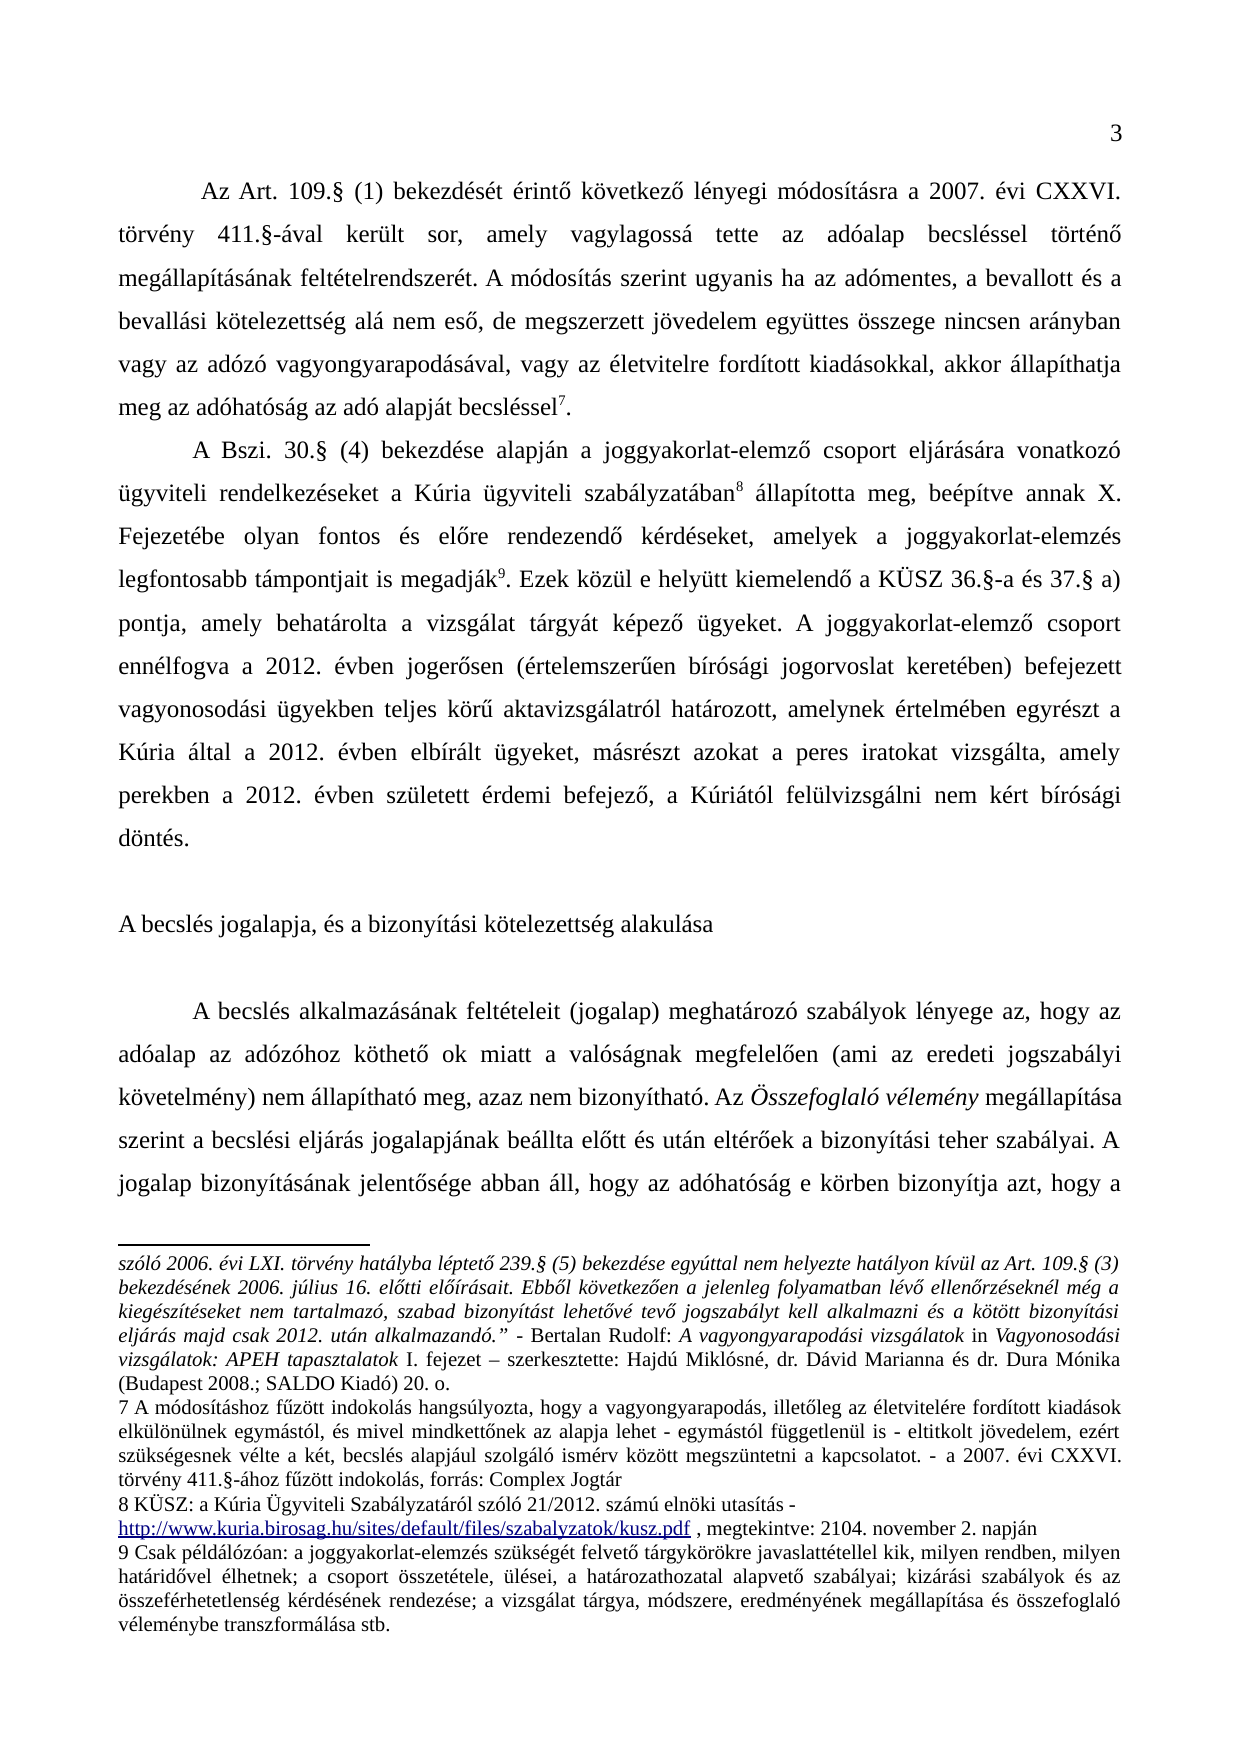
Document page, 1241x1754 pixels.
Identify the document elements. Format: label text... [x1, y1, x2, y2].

text szóló 2006. évi LXI. törvény hatályba léptető 239.§ (5) bekezdése egyúttal nem helyezte hatályon kívül az Art. 109.§ (3) bekezdésének 2006. július 16. előtti előírásait. Ebből következően a jelenleg folyamatban lévő ellenőrzéseknél még a kiegészítéseket nem tartalmazó, szabad bizonyítást lehetővé tevő jogszabályt kell alkalmazni és a kötött bizonyítási eljárás majd csak 2012. után alkalmazandó.” - Bertalan Rudolf: A vagyongyarapodási vizsgálatok in Vagyonosodási vizsgálatok: APEH tapasztalatok I. fejezet – szerkesztette: Hajdú Miklósné, dr. Dávid Marianna és dr. Dura Mónika (Budapest 2008.; SALDO Kiadó) 20. o. [118, 1251, 1122, 1395]
text A becslés alkalmazásának feltételeit (jogalap) meghatározó szabályok lényege az, hogy az adóalap az adózóhoz köthető ok miatt a valóságnak megfelelően (ami az eredeti jogszabályi követelmény) nem állapítható meg, azaz nem bizonyítható. Az Összefoglaló vélemény megállapítása szerint a becslési eljárás jogalapjának beállta előtt és után eltérőek a bizonyítási teher szabályai. A jogalap bizonyításának jelentősége abban áll, hogy az adóhatóság e körben bizonyítja azt, hogy a [118, 996, 1122, 1197]
text A becslés jogalapja, és a bizonyítási kötelezettség alakulása [118, 909, 1122, 938]
text Az Art. 109.§ (1) bekezdését érintő következő lényegi módosításra a 2007. évi CXXVI. törvény 411.§-ával került sor, amely vagylagossá tette az adóalap becsléssel történő megállapításának feltételrendszerét. A módosítás szerint ugyanis ha az adómentes, a bevallott és a bevallási kötelezettség alá nem eső, de megszerzett jövedelem együttes összege nincsen arányban vagy az adózó vagyongyarapodásával, vagy az életvitelre fordított kiadásokkal, akkor állapíthatja meg az adóhatóság az adó alapját becsléssel. [118, 176, 1122, 421]
text Csak példálózóan: a joggyakorlat-elemzés szükségét felvető tárgykörökre javaslattétellel kik, milyen rendben, milyen határidővel élhetnek; a csoport összetétele, ülései, a határozathozatal alapvető szabályai; kizárási szabályok és az összeférhetetlenség kérdésének rendezése; a vizsgálat tárgya, módszere, eredményének megállapítása és összefoglaló véleménybe transzformálása stb. [118, 1539, 1122, 1636]
text A módosításhoz fűzött indokolás hangsúlyozta, hogy a vagyongyarapodás, illetőleg az életvitelére fordított kiadások elkülönülnek egymástól, és mivel mindkettőnek az alapja lehet - egymástól függetlenül is - eltitkolt jövedelem, ezért szükségesnek vélte a két, becslés alapjául szolgáló ismérv között megszüntetni a kapcsolatot. - a 2007. évi CXXVI. törvény 411.§-ához fűzött indokolás, forrás: Complex Jogtár [118, 1395, 1122, 1491]
text A Bszi. 30.§ (4) bekezdése alapján a joggyakorlat-elemző csoport eljárására vonatkozó ügyviteli rendelkezéseket a Kúria ügyviteli szabályzatában állapította meg, beépítve annak X. Fejezetébe olyan fontos és előre rendezendő kérdéseket, amelyek a joggyakorlat-elemzés legfontosabb támpontjait is megadják. Ezek közül e helyütt kiemelendő a KÜSZ 36.§-a és 37.§ a) pontja, amely behatárolta a vizsgálat tárgyát képező ügyeket. A joggyakorlat-elemző csoport ennélfogva a 2012. évben jogerősen (értelemszerűen bírósági jogorvoslat keretében) befejezett vagyonosodási ügyekben teljes körű aktavizsgálatról határozott, amelynek értelmében egyrészt a Kúria által a 2012. évben elbírált ügyeket, másrészt azokat a peres iratokat vizsgálta, amely perekben a 2012. évben született érdemi befejező, a Kúriától felülvizsgálni nem kért bírósági döntés. [118, 435, 1122, 852]
text KÜSZ: a Kúria Ügyviteli Szabályzatáról szóló 21/2012. számú elnöki utasítás - http://www.kuria.birosag.hu/sites/default/files/szabalyzatok/kusz.pdf , megtekintve: 2104. november 2. napján [118, 1491, 1122, 1539]
